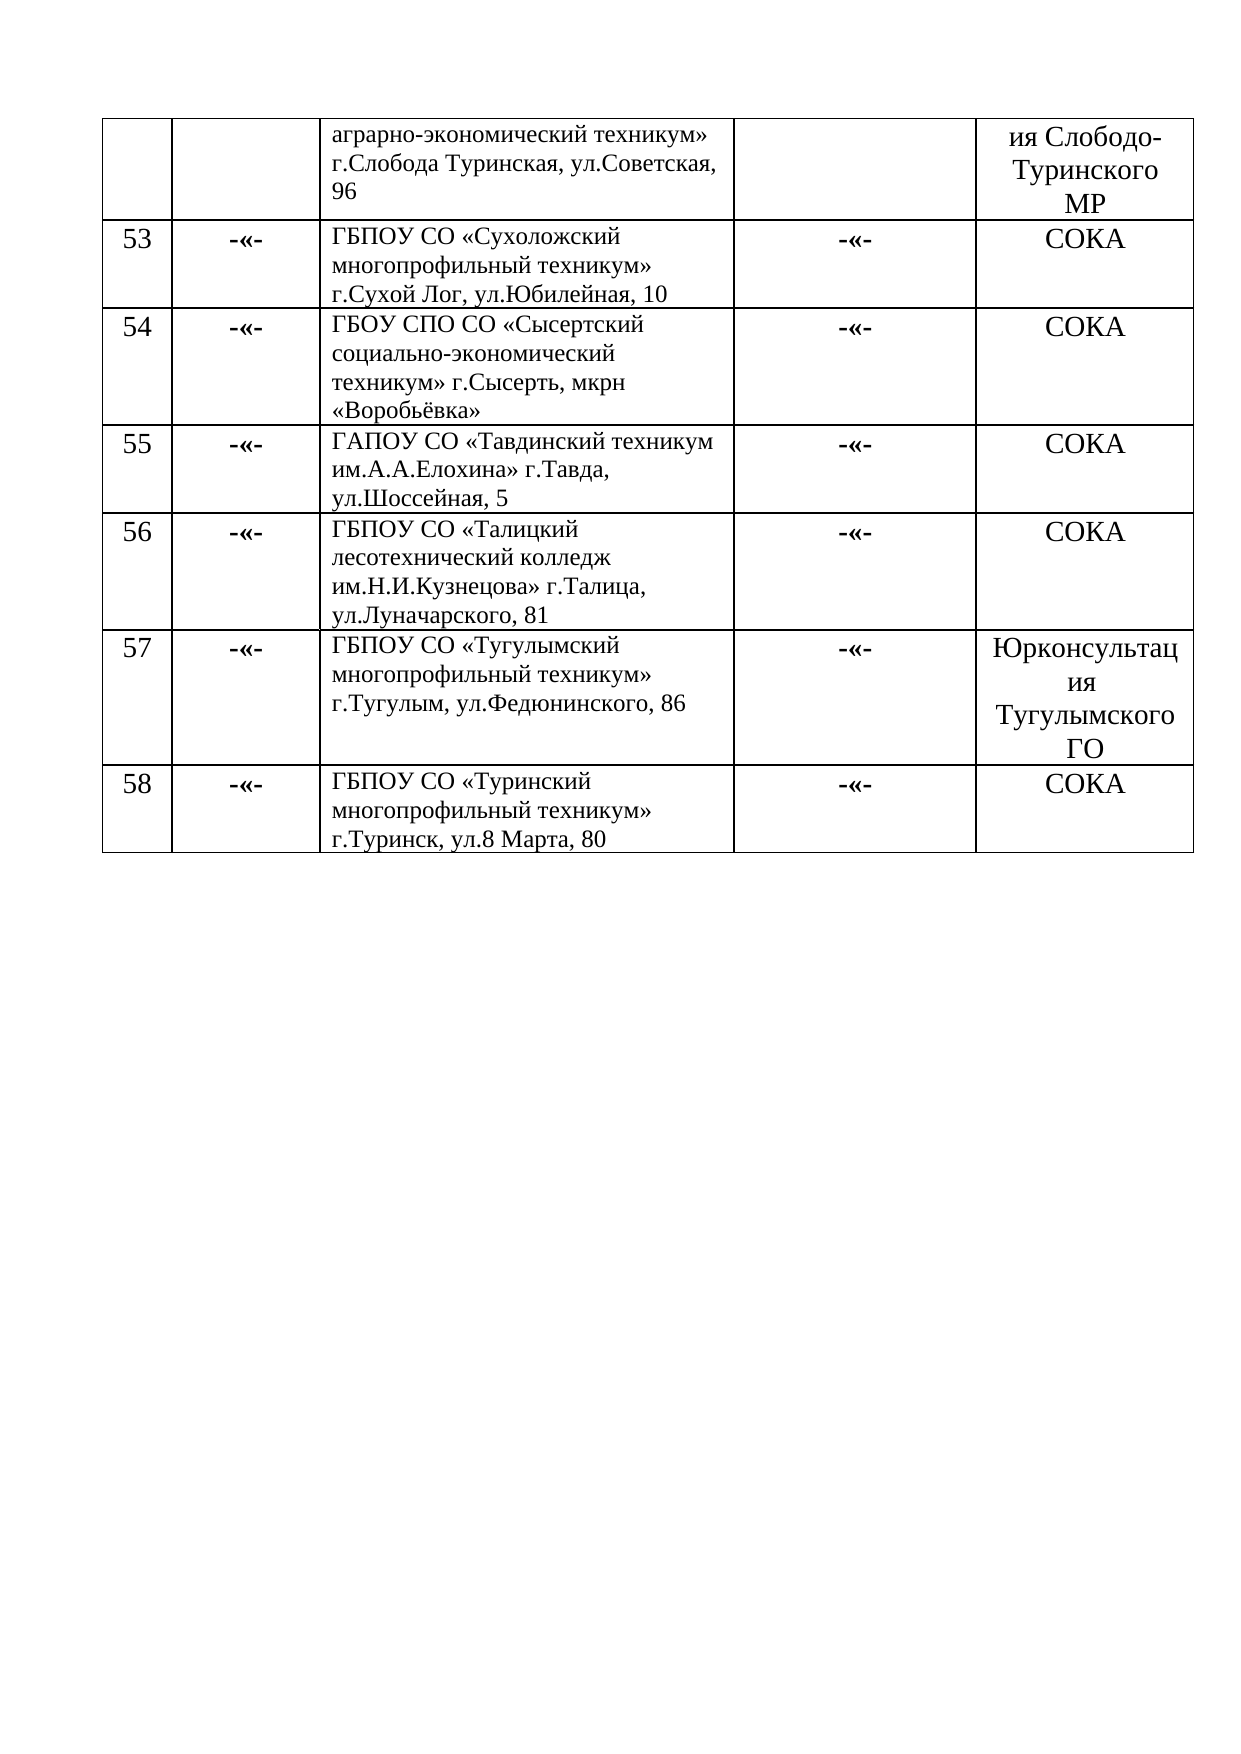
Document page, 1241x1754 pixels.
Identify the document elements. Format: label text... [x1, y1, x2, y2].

table_cell -«- [735, 426, 975, 512]
table_cell -«- [735, 221, 975, 307]
table_cell 53 [103, 221, 171, 307]
table_cell -«- [735, 309, 975, 424]
table_cell ия Слободо-Туринского МР [977, 119, 1193, 219]
table_cell 54 [103, 309, 171, 424]
table_cell ГБОУ СПО СО «Сысертский социально-экономический техникум» г.Сысерть, мкрн «Воробьёвка» [321, 309, 733, 424]
table_cell -«- [173, 221, 319, 307]
table_cell СОКА [977, 309, 1193, 424]
table_cell 56 [103, 514, 171, 629]
table_cell ГБПОУ СО «Туринский многопрофильный техникум» г.Туринск, ул.8 Марта, 80 [321, 766, 733, 852]
table_cell -«- [735, 631, 975, 764]
table_cell -«- [173, 514, 319, 629]
table_cell [173, 119, 319, 219]
table_cell -«- [173, 426, 319, 512]
table_cell ГАПОУ СО «Тавдинский техникум им.А.А.Елохина» г.Тавда, ул.Шоссейная, 5 [321, 426, 733, 512]
table_cell 58 [103, 766, 171, 852]
table_cell 55 [103, 426, 171, 512]
table_cell СОКА [977, 221, 1193, 307]
table_cell аграрно-экономический техникум» г.Слобода Туринская, ул.Советская, 96 [321, 119, 733, 219]
table_cell СОКА [977, 514, 1193, 629]
table_cell -«- [735, 766, 975, 852]
table_cell СОКА [977, 766, 1193, 852]
table_cell СОКА [977, 426, 1193, 512]
table_cell [735, 119, 975, 219]
table_cell ГБПОУ СО «Сухоложский многопрофильный техникум» г.Сухой Лог, ул.Юбилейная, 10 [321, 221, 733, 307]
table_cell -«- [173, 766, 319, 852]
table_cell -«- [173, 631, 319, 764]
table_cell ГБПОУ СО «Тугулымский многопрофильный техникум» г.Тугулым, ул.Федюнинского, 86 [321, 631, 733, 764]
table_cell [103, 119, 171, 219]
table_cell -«- [173, 309, 319, 424]
table_cell 57 [103, 631, 171, 764]
table_cell -«- [735, 514, 975, 629]
table_cell ГБПОУ СО «Талицкий лесотехнический колледж им.Н.И.Кузнецова» г.Талица, ул.Луначарского, 81 [321, 514, 733, 629]
table_cell Юрконсультация Тугулымского ГО [977, 631, 1193, 764]
